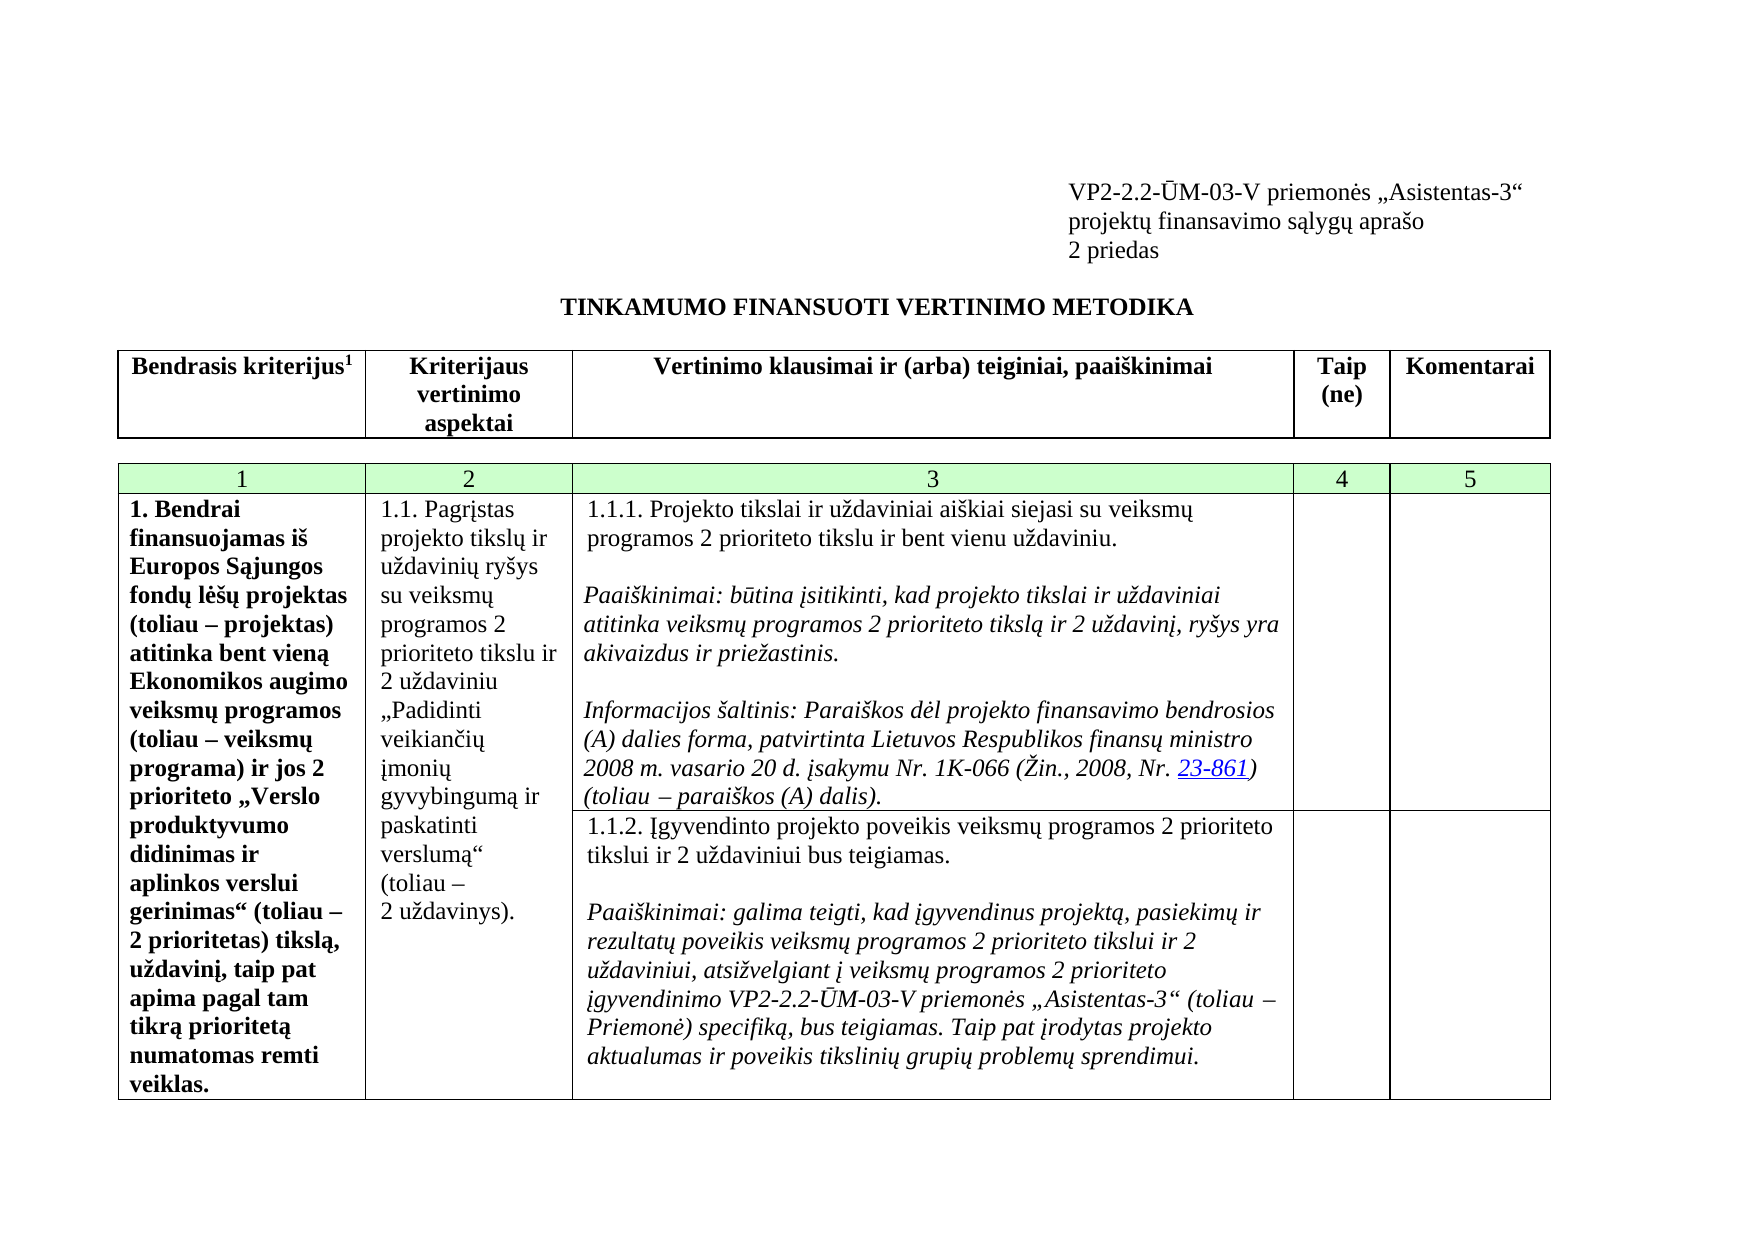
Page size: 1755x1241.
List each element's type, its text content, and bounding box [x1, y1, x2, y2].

table_header Bendrasis kriterijus1 [119, 351, 365, 437]
table_cell [118, 439, 366, 463]
table_header Komentarai [1391, 351, 1549, 437]
table_cell 3 [573, 464, 1293, 493]
table_cell 1.1.1. Projekto tikslai ir uždaviniai aiškiai siejasi su veiksmų programos 2 prioriteto tikslu ir bent vienu uždaviniu. Paaiškinimai: būtina įsitikinti, kad projekto tikslai ir uždaviniai atitinka veiksmų programos 2 prioriteto tikslą ir 2 uždavinį, ryšys yra akivaizdus ir priežastinis. Informacijos šaltinis: Paraiškos dėl projekto finansavimo bendrosios (A) dalies forma, patvirtinta Lietuvos Respublikos finansų ministro 2008 m. vasario 20 d. įsakymu Nr. 1K-066 (Žin., 2008, Nr. 23-861) (toliau – paraiškos (A) dalis). [573, 494, 1293, 810]
table_cell [1391, 811, 1550, 1099]
table_cell [572, 439, 1294, 463]
text 2 priedas [1068, 235, 1636, 263]
table_header Kriterijaus vertinimo aspektai [366, 351, 572, 437]
table_cell 1 [119, 464, 365, 493]
table_cell 1.1.2. Įgyvendinto projekto poveikis veiksmų programos 2 prioriteto tikslui ir 2 uždaviniui bus teigiamas. Paaiškinimai: galima teigti, kad įgyvendinus projektą, pasiekimų ir rezultatų poveikis veiksmų programos 2 prioriteto tikslui ir 2 uždaviniui, atsižvelgiant į veiksmų programos 2 prioriteto įgyvendinimo VP2-2.2-ŪM-03-V priemonės „Asistentas-3“ (toliau – Priemonė) specifiką, bus teigiamas. Taip pat įrodytas projekto aktualumas ir poveikis tikslinių grupių problemų sprendimui. [573, 811, 1293, 1099]
table_cell [366, 439, 572, 463]
table_header Vertinimo klausimai ir (arba) teiginiai, paaiškinimai [573, 351, 1293, 437]
table_cell [1294, 439, 1390, 463]
text projektų finansavimo sąlygų aprašo [1068, 206, 1636, 235]
table_header Taip (ne) [1295, 351, 1389, 437]
text TINKAMUMO FINANSUOTI VERTINIMO METODIKA [118, 292, 1636, 321]
table_cell [1391, 494, 1550, 810]
table_cell [1390, 439, 1550, 463]
table_cell 5 [1391, 464, 1550, 493]
table_cell 1. Bendrai finansuojamas iš Europos Sąjungos fondų lėšų projektas (toliau – projektas) atitinka bent vieną Ekonomikos augimo veiksmų programos (toliau – veiksmų programa) ir jos 2 prioriteto „Verslo produktyvumo didinimas ir aplinkos verslui gerinimas“ (toliau – 2 prioritetas) tikslą, uždavinį, taip pat apima pagal tam tikrą prioritetą numatomas remti veiklas. [119, 494, 365, 1099]
table_cell 1.1. Pagrįstas projekto tikslų ir uždavinių ryšys su veiksmų programos 2 prioriteto tikslu ir 2 uždaviniu „Padidinti veikiančių įmonių gyvybingumą ir paskatinti verslumą“ (toliau – 2 uždavinys). [366, 494, 572, 1099]
text VP2-2.2-ŪM-03-V priemonės „Asistentas-3“ [1068, 177, 1636, 206]
table_cell 2 [366, 464, 572, 493]
table_cell [1294, 811, 1389, 1099]
table_cell [1294, 494, 1389, 810]
table_cell 4 [1294, 464, 1389, 493]
